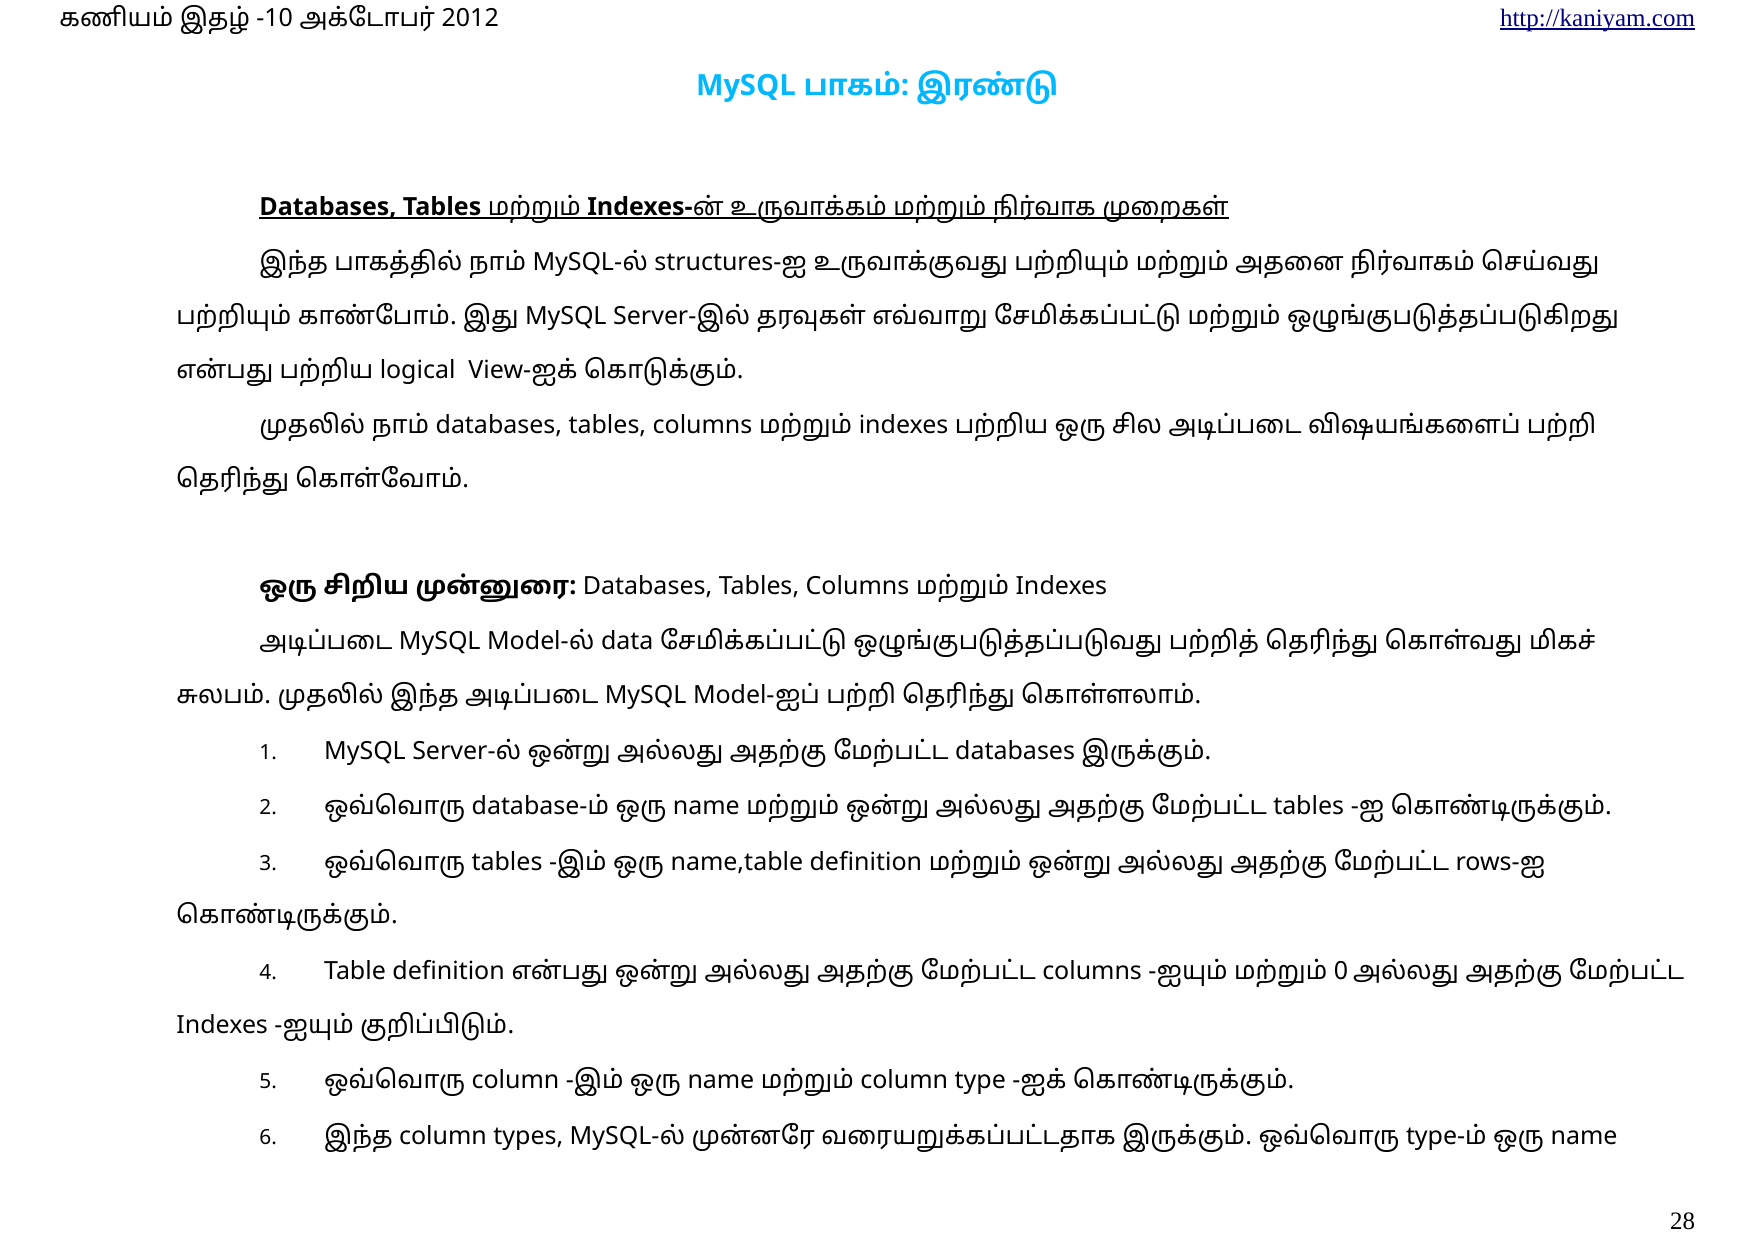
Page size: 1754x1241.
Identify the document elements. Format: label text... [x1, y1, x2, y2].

list ஒவ்வொரு column -இம் ஒரு name மற்றும் column type -ஐக் கொண்டிருக்கும். [176, 1062, 1695, 1099]
list ஒவ்வொரு database-ம் ஒரு name மற்றும் ஒன்று அல்லது அதற்கு மேற்பட்ட tables -ஐ கொண்டிருக்கும். [176, 788, 1695, 825]
list Table definition என்பது ஒன்று அல்லது அதற்கு மேற்பட்ட columns -ஐயும் மற்றும் 0அல்லது அதற்கு மேற்பட்ட Indexes -ஐயும் குறிப்பிடும். [176, 952, 1695, 1043]
text இந்த பாகத்தில் நாம் MySQL-ல் structures-ஐ உருவாக்குவது பற்றியும் மற்றும் அதனை நிர்வாகம் செய்வது பற்றியும் காண்போம். இது MySQL Server-இல் தரவுகள் எவ்வாறு சேமிக்கப்பட்டு மற்றும் ஒழுங்குபடுத்தப்படுகிறது என்பது பற்றிய logical View-ஐக் கொடுக்கும். [176, 244, 1695, 389]
list MySQL Server-ல் ஒன்று அல்லது அதற்கு மேற்பட்ட databases இருக்கும். [176, 732, 1695, 769]
list ஒவ்வொரு tables -இம் ஒரு name,table definition மற்றும் ஒன்று அல்லது அதற்கு மேற்பட்ட rows-ஐ கொண்டிருக்கும். [176, 843, 1695, 934]
text முதலில் நாம் databases, tables, columns மற்றும் indexes பற்றிய ஒரு சில அடிப்படை விஷயங்களைப் பற்றி தெரிந்து கொள்வோம். [176, 407, 1695, 498]
text அடிப்படை MySQL Model-ல் data சேமிக்கப்பட்டு ஒழுங்குபடுத்தப்படுவது பற்றித் தெரிந்து கொள்வது மிகச் சுலபம். முதலில் இந்த அடிப்படை MySQL Model-ஐப் பற்றி தெரிந்து கொள்ளலாம். [176, 623, 1695, 714]
list இந்த column types, MySQL-ல் முன்னரே வரையறுக்கப்பட்டதாக இருக்கும். ஒவ்வொரு type-ம் ஒரு name [176, 1117, 1695, 1154]
text ஒரு சிறிய முன்னுரை: Databases, Tables, Columns மற்றும் Indexes [176, 567, 1695, 604]
text Databases, Tables மற்றும் Indexes-ன் உருவாக்கம் மற்றும் நிர்வாக முறைகள் [176, 188, 1695, 225]
text MySQL பாகம்: இரண்டு [59, 64, 1695, 107]
